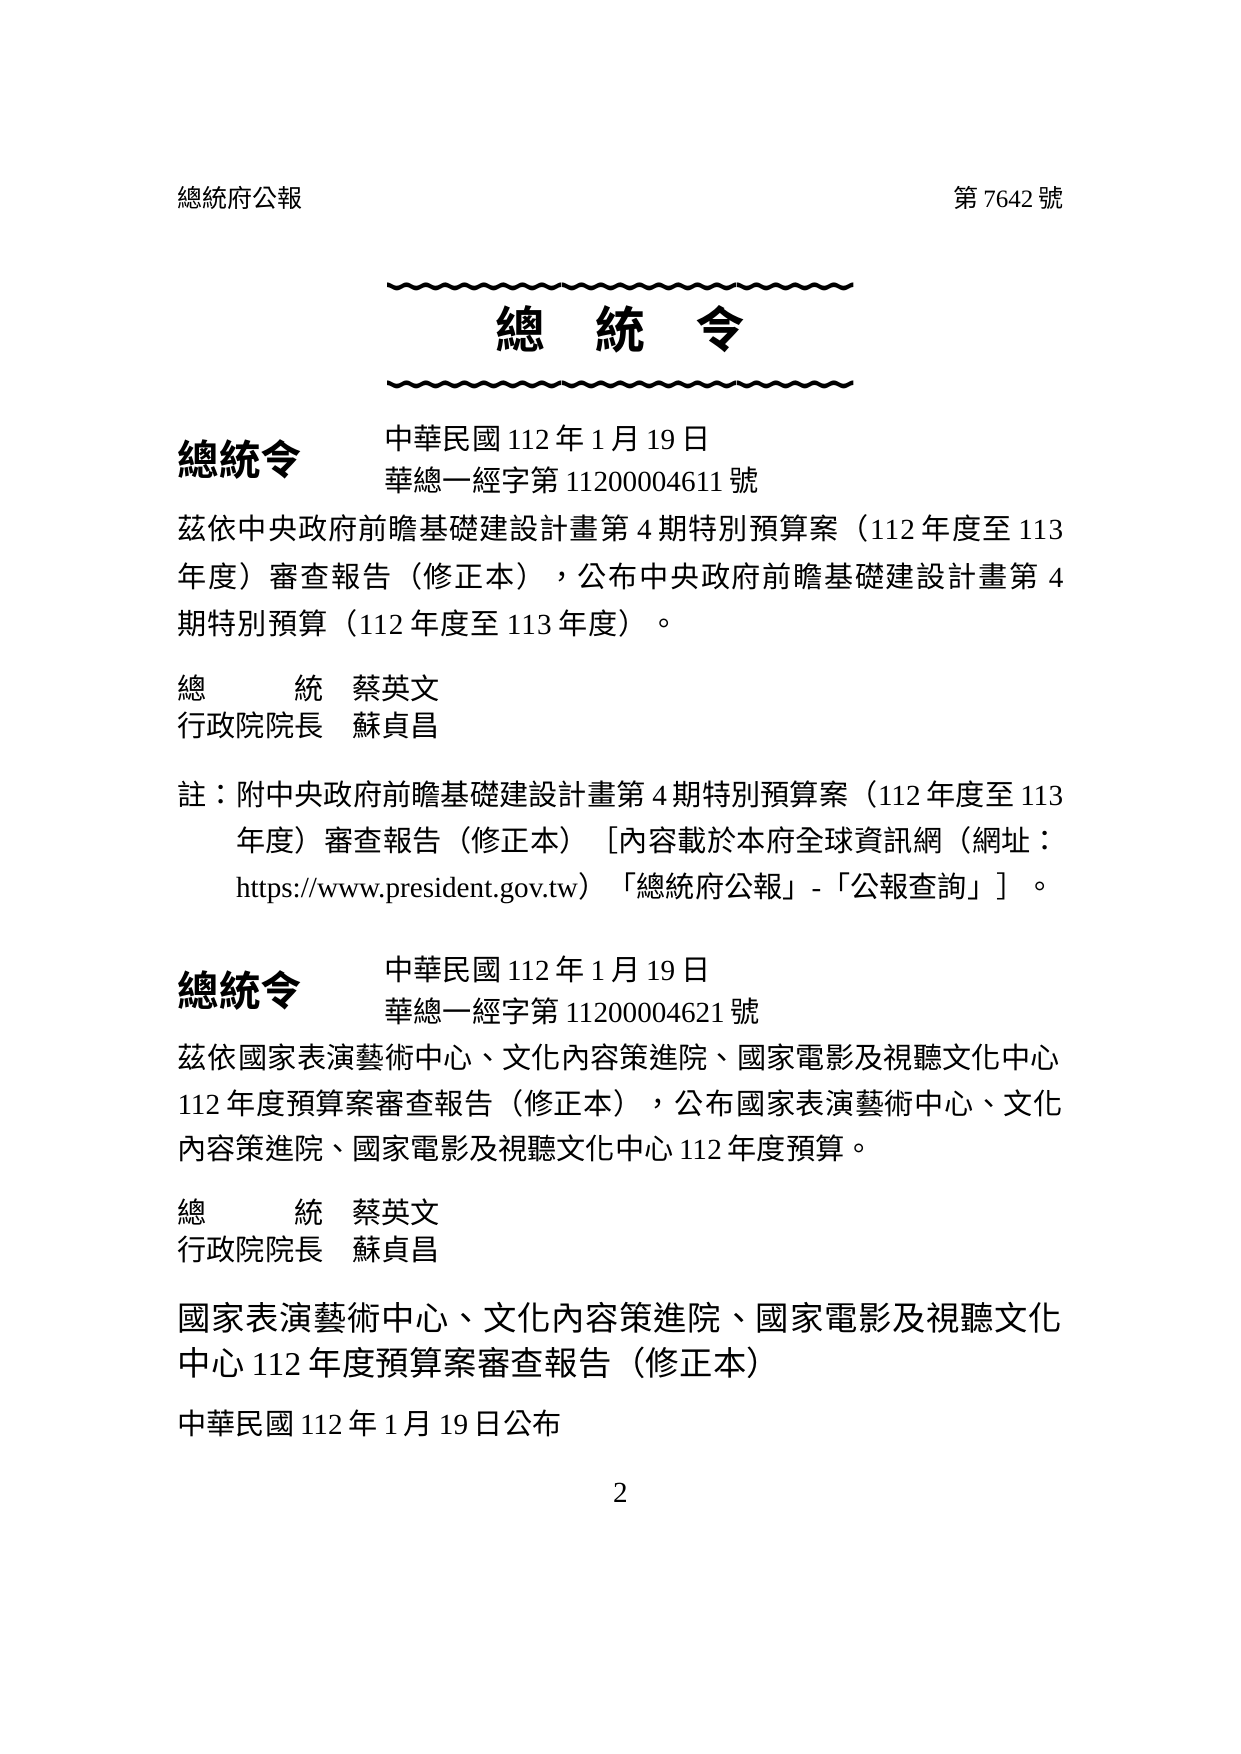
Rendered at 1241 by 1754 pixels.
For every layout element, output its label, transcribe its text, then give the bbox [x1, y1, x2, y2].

text 國家表演藝術中心、文化內容策進院、國家電影及視聽文化中心112年度預算案審查報告（修正本） [177, 1293, 1063, 1385]
text 中華民國112年1月19日公布 [177, 1397, 1063, 1443]
text ﹏﹏﹏﹏﹏﹏﹏﹏ [177, 363, 1063, 388]
text 總 統 蔡英文 行政院院長 蘇貞昌 [177, 1193, 1063, 1268]
table_header 總統令 [174, 944, 381, 1033]
text ﹏﹏﹏﹏﹏﹏﹏﹏ [177, 266, 1063, 291]
text 茲依中央政府前瞻基礎建設計畫第4期特別預算案（112年度至113年度）審查報告（修正本），公布中央政府前瞻基礎建設計畫第4期特別預算（112年度至113年度）。 [177, 502, 1063, 644]
table_header 總統令 [174, 413, 381, 502]
text 總統令 [177, 291, 1063, 363]
text 註： 附中央政府前瞻基礎建設計畫第4期特別預算案（112年度至113年度）審查報告（修正本）［內容載於本府全球資訊網（網址：https://www.president.gov.tw）「總統府公報」-「公報查詢」］。 [177, 769, 1063, 907]
table_header 中華民國112年1月19日 華總一經字第11200004621號 [381, 944, 877, 1033]
text 總 統 蔡英文 行政院院長 蘇貞昌 [177, 669, 1063, 744]
text 茲依國家表演藝術中心、文化內容策進院、國家電影及視聽文化中心112年度預算案審查報告（修正本），公布國家表演藝術中心、文化內容策進院、國家電影及視聽文化中心112年度預算。 [177, 1033, 1063, 1168]
table_header 中華民國112年1月19日 華總一經字第11200004611號 [381, 413, 877, 502]
